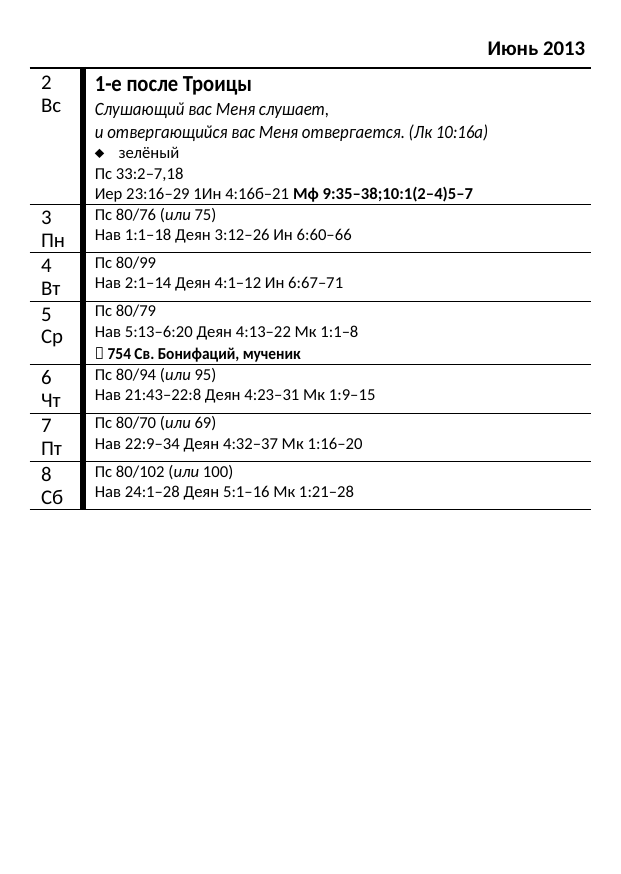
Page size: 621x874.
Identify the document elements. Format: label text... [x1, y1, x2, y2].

table_cell Пс 80/70 (или 69) Нав 22:9–34 Деян 4:32–37 Мк 1:16–20 [86, 414, 591, 461]
table_cell 7 Пт [30, 414, 80, 461]
table_cell Пс 80/99 Нав 2:1–14 Деян 4:1–12 Ин 6:67–71 [86, 253, 591, 301]
table_cell Пс 80/79 Нав 5:13–6:20 Деян 4:13–22 Мк 1:1–8  754 Св. Бонифаций, мученик [86, 302, 591, 364]
table_cell 5 Ср [30, 302, 80, 364]
table_cell 1-е после Троицы Слушающий вас Меня слушает, и отвергающийся вас Меня отвергается. (Лк 10:16а) зелёный Пс 33:2–7,18 Иер 23:16–29 1Ин 4:16б–21 Мф 9:35–38;10:1(2–4)5–7 [86, 69, 591, 204]
table_header Июнь 2013 [30, 30, 591, 67]
table_cell 2 Вс [30, 69, 80, 204]
table_cell 8 Сб [30, 462, 80, 509]
table_cell 6 Чт [30, 365, 80, 412]
table_cell Пс 80/94 (или 95) Нав 21:43–22:8 Деян 4:23–31 Мк 1:9–15 [86, 365, 591, 412]
table_cell 3 Пн [30, 205, 80, 252]
table_cell 4 Вт [30, 253, 80, 301]
table_cell Пс 80/76 (или 75) Нав 1:1–18 Деян 3:12–26 Ин 6:60–66 [86, 205, 591, 252]
table_cell Пс 80/102 (или 100) Нав 24:1–28 Деян 5:1–16 Мк 1:21–28 [86, 462, 591, 509]
